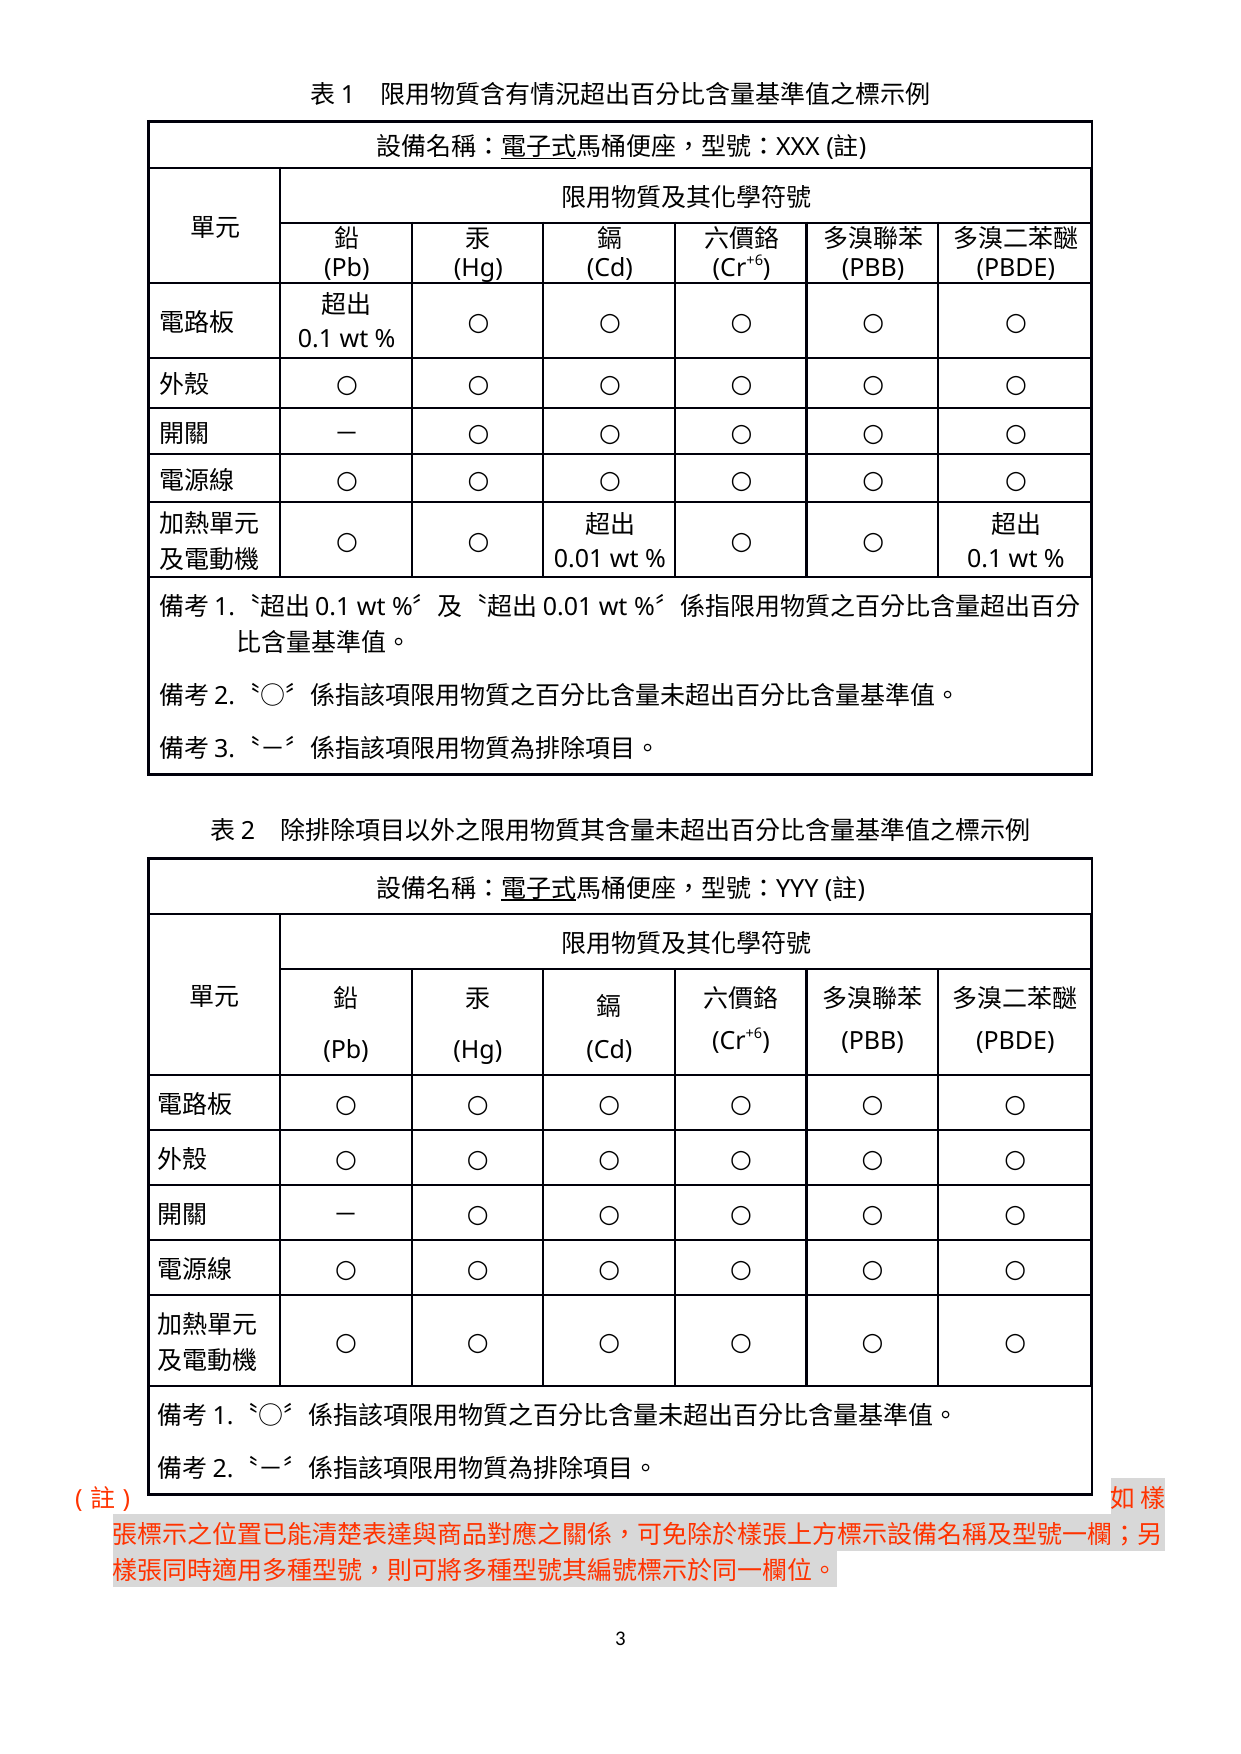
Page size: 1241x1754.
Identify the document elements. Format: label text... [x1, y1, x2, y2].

table_cell ○ [413, 503, 542, 576]
table_header 設備名稱：電子式馬桶便座，型號：YYY (註) [150, 860, 1091, 913]
table_cell 鎘 (Cd) [544, 224, 674, 282]
table_cell ○ [281, 503, 411, 576]
table_cell ○ [544, 284, 674, 357]
table_cell ○ [544, 1241, 674, 1294]
table_cell ○ [939, 1076, 1090, 1129]
table_cell ○ [939, 1296, 1090, 1385]
table_cell ○ [413, 1131, 542, 1184]
table_cell 單元 [150, 169, 279, 282]
table_cell 多溴聯苯(PBB) [808, 224, 937, 282]
text 表1 限用物質含有情況超出百分比含量基準值之標示例 [75, 75, 1165, 111]
table_cell ○ [939, 1131, 1090, 1184]
table_cell － [281, 409, 411, 453]
table_cell ○ [544, 1296, 674, 1385]
table_cell ○ [808, 1131, 937, 1184]
table_cell ○ [676, 455, 805, 501]
text (註)如樣張標示之位置已能清楚表達與商品對應之關係，可免除於樣張上方標示設備名稱及型號一欄；另樣張同時適用多種型號，則可將多種型號其編號標示於同一欄位。 [75, 1478, 1165, 1587]
table_cell 超出 0.01 wt % [544, 503, 674, 576]
table_cell 六價鉻(Cr+6) [676, 224, 805, 282]
table_cell ○ [676, 1076, 805, 1129]
table_cell 多溴二苯醚(PBDE) [939, 224, 1090, 282]
table_cell ○ [281, 1076, 411, 1129]
table_cell 加熱單元及電動機 [150, 1296, 279, 1385]
table_cell ○ [939, 359, 1090, 407]
table_cell ○ [413, 1076, 542, 1129]
table_cell ○ [544, 359, 674, 407]
table_cell ○ [413, 1241, 542, 1294]
table_cell ○ [808, 359, 937, 407]
table_cell ○ [544, 1186, 674, 1239]
table_cell ○ [939, 1241, 1090, 1294]
table_cell 電路板 [150, 284, 279, 357]
table_cell ○ [281, 1241, 411, 1294]
table_cell 多溴二苯醚 (PBDE) [939, 970, 1090, 1074]
table_cell 備考1.〝○〞係指該項限用物質之百分比含量未超出百分比含量基準值。 備考2.〝－〞係指該項限用物質為排除項目。 [150, 1387, 1091, 1493]
table_cell ○ [939, 1186, 1090, 1239]
table_cell ○ [808, 1296, 937, 1385]
table_cell ○ [544, 455, 674, 501]
table_cell ○ [413, 455, 542, 501]
table_cell ○ [413, 284, 542, 357]
table_cell 外殼 [150, 1131, 279, 1184]
table_cell ○ [676, 1241, 805, 1294]
table_cell 鎘 (Cd) [544, 970, 674, 1074]
table_cell ○ [676, 359, 805, 407]
table_cell ○ [676, 503, 805, 576]
table_cell ○ [413, 409, 542, 453]
table_cell ○ [281, 455, 411, 501]
table_cell ○ [808, 284, 937, 357]
table_cell ○ [939, 409, 1090, 453]
table_cell 電路板 [150, 1076, 279, 1129]
table_cell 限用物質及其化學符號 [281, 915, 1090, 968]
table_cell ○ [808, 409, 937, 453]
table_cell 開關 [150, 1186, 279, 1239]
table_cell ○ [544, 409, 674, 453]
table_cell ○ [808, 503, 937, 576]
table_cell ○ [676, 1131, 805, 1184]
table_cell 六價鉻 (Cr+6) [676, 970, 805, 1074]
table_cell ○ [676, 409, 805, 453]
table_cell ○ [413, 359, 542, 407]
table_cell 單元 [150, 915, 279, 1074]
table_cell ○ [808, 1241, 937, 1294]
table_cell 鉛 (Pb) [281, 970, 411, 1074]
table_cell 鉛 (Pb) [281, 224, 411, 282]
table_cell ○ [281, 1131, 411, 1184]
table_cell ○ [676, 1296, 805, 1385]
table_cell ○ [544, 1131, 674, 1184]
table_cell ○ [676, 284, 805, 357]
table_cell 加熱單元及電動機 [150, 503, 279, 576]
table_cell ○ [808, 1076, 937, 1129]
table_cell ○ [939, 284, 1090, 357]
table_cell 限用物質及其化學符號 [281, 169, 1090, 222]
text 表2 除排除項目以外之限用物質其含量未超出百分比含量基準值之標示例 [75, 810, 1165, 846]
table_cell ○ [413, 1296, 542, 1385]
table_cell ○ [413, 1186, 542, 1239]
table_cell ○ [281, 1296, 411, 1385]
table_cell － [281, 1186, 411, 1239]
table_cell 備考1.〝超出0.1 wt %〞及〝超出0.01 wt %〞係指限用物質之百分比含量超出百分比含量基準值。 備考2.〝○〞係指該項限用物質之百分比含量未超出百分比含量基準值。 備考3.〝－〞係指該項限用物質為排除項目。 [150, 578, 1091, 773]
table_cell ○ [544, 1076, 674, 1129]
table_cell ○ [808, 1186, 937, 1239]
table_cell 多溴聯苯 (PBB) [808, 970, 937, 1074]
table_cell 開關 [150, 409, 279, 453]
table_cell 汞 (Hg) [413, 224, 542, 282]
table_cell 電源線 [150, 455, 279, 501]
table_cell 電源線 [150, 1241, 279, 1294]
table_cell 汞 (Hg) [413, 970, 542, 1074]
table_cell 超出 0.1 wt % [939, 503, 1090, 576]
table_cell 超出 0.1 wt % [281, 284, 411, 357]
table_cell ○ [676, 1186, 805, 1239]
table_cell ○ [808, 455, 937, 501]
table_cell 外殼 [150, 359, 279, 407]
table_header 設備名稱：電子式馬桶便座，型號：XXX (註) [150, 123, 1091, 167]
table_cell ○ [281, 359, 411, 407]
table_cell ○ [939, 455, 1090, 501]
